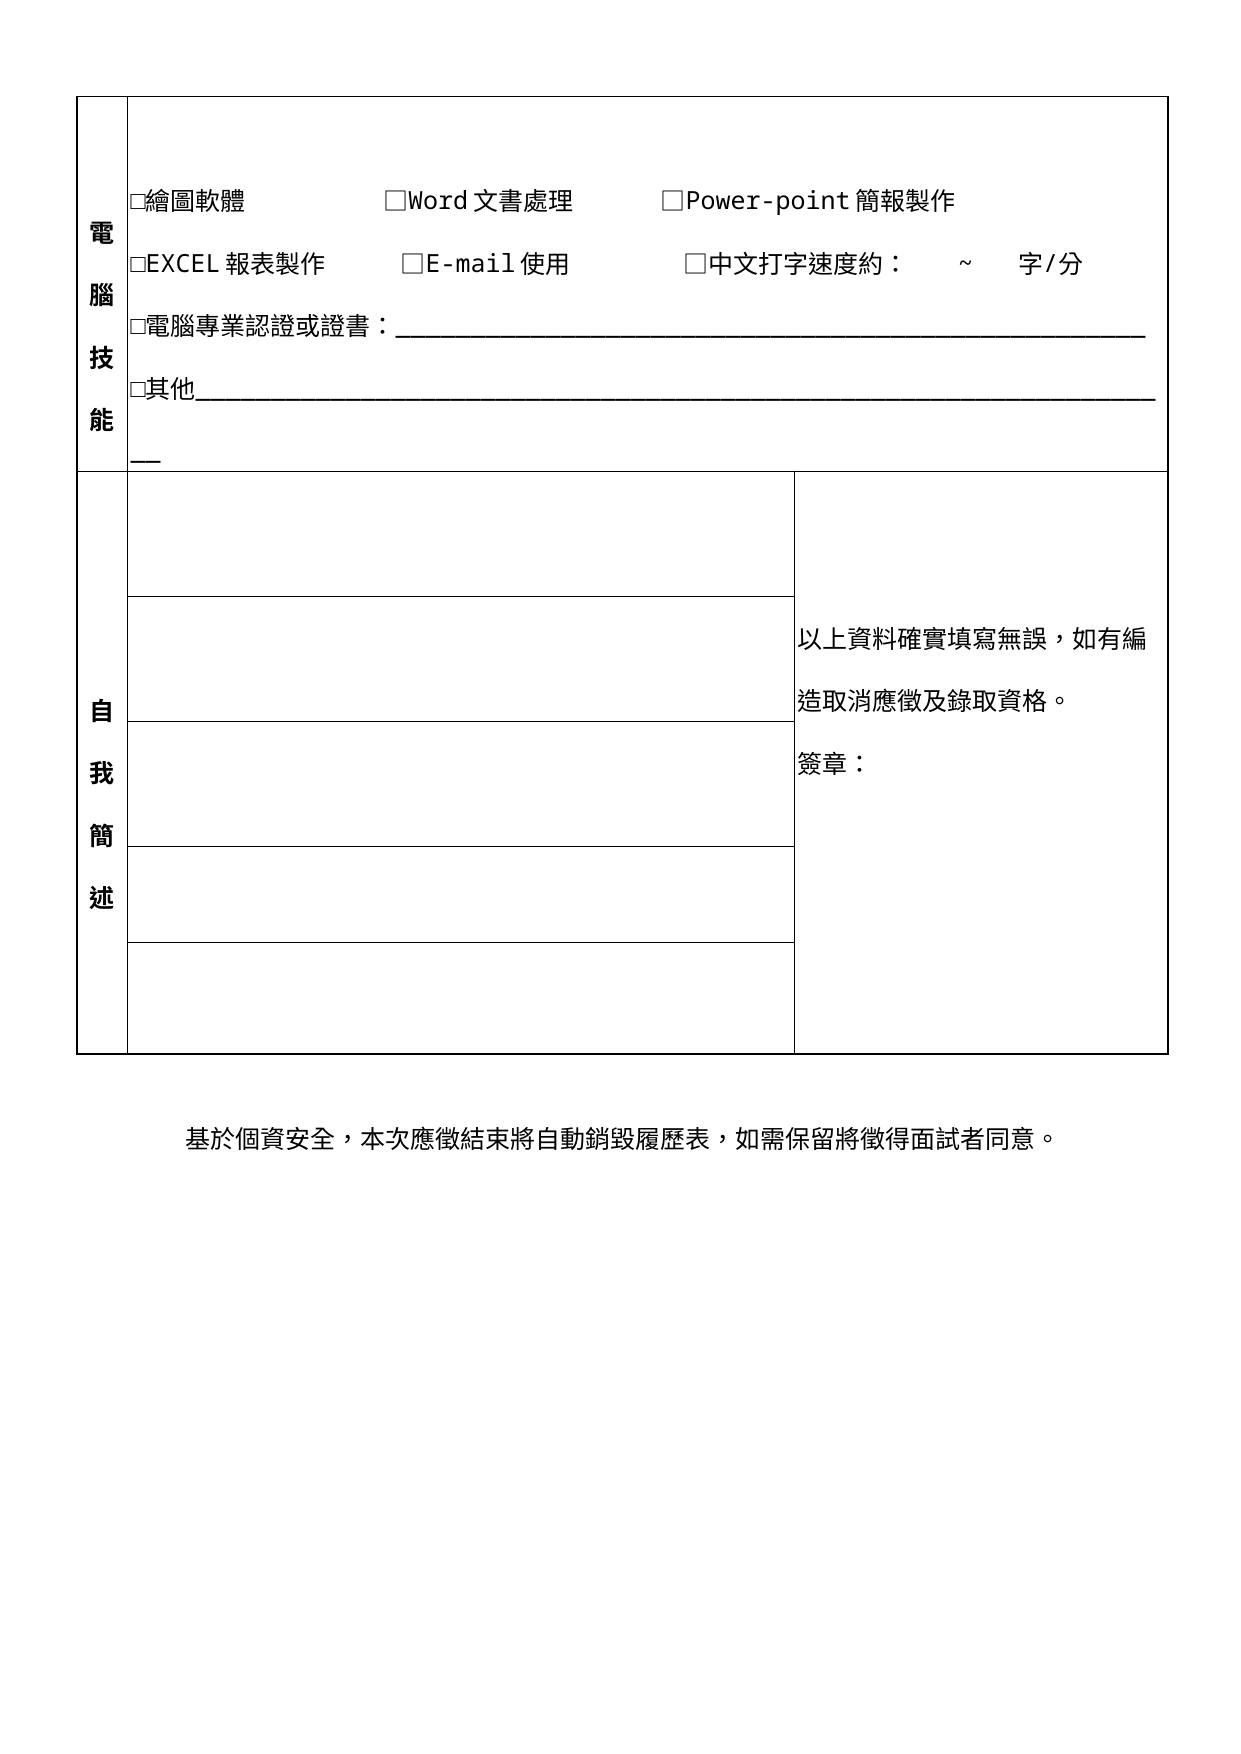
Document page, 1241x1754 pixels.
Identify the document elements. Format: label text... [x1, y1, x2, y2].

table_cell 自我簡述 [78, 472, 127, 1052]
table_cell [795, 846, 1167, 1052]
table_cell 以上資料確實填寫無誤，如有編造取消應徵及錄取資格。 簽章： [795, 472, 1167, 846]
table_cell □繪圖軟體 □Word文書處理 □Power-point簡報製作 □EXCEL報表製作 □E-mail使用 □中文打字速度約： ~ 字/分 □電腦專業認證或證書：__________________________________________________ □其他__________________________________________________________________ [128, 97, 1167, 471]
table_cell 基於個資安全，本次應徵結束將自動銷毀履歷表，如需保留將徵得面試者同意。 [77, 1055, 1168, 1158]
table_cell [128, 597, 794, 721]
table_cell [128, 847, 794, 942]
table_cell [128, 722, 794, 846]
table_cell [128, 943, 794, 1052]
table_cell 電腦技能 [78, 97, 127, 471]
table_cell [128, 472, 794, 596]
